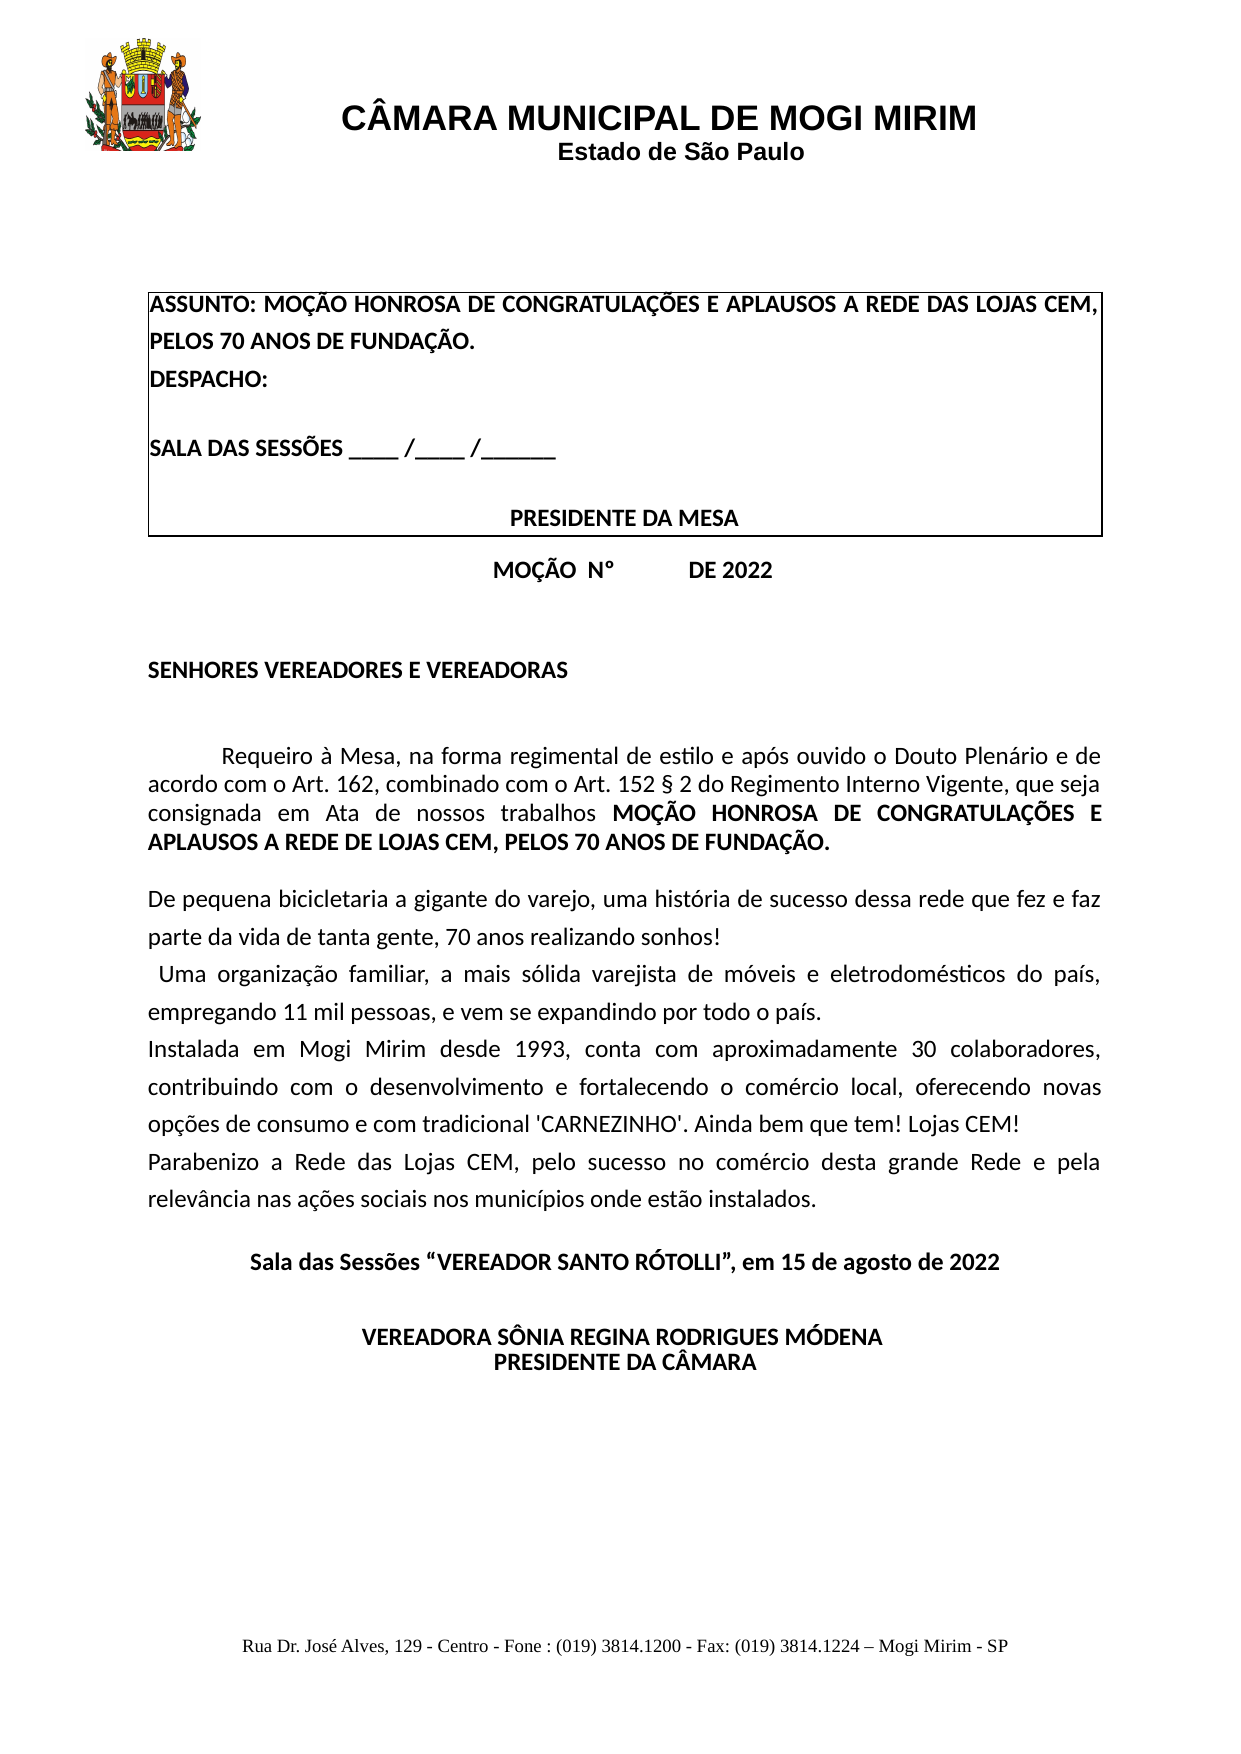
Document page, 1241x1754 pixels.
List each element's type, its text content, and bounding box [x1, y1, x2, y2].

text SENHORES VEREADORES E VEREADORAS [148, 660, 1103, 685]
text PRESIDENTE DA MESA [149, 506, 1101, 535]
text Parabenizo a Rede das Lojas CEM, pelo sucesso no comércio desta grande Rede e pela relevância nas ações sociais nos municípios onde estão instalados. [148, 1152, 1103, 1214]
text De pequena bicicletaria a gigante do varejo, uma história de sucesso dessa rede que fez e faz parte da vida de tanta gente, 70 anos realizando sonhos! [148, 889, 1103, 952]
text VEREADORA SÔNIA REGINA RODRIGUES MÓDENA [148, 1327, 1103, 1352]
text ASSUNTO: MOÇÃO HONROSA DE CONGRATULAÇÕES E APLAUSOS A REDE DAS LOJAS CEM, PELOS 70 ANOS DE FUNDAÇÃO. [149, 293, 1101, 356]
text Instalada em Mogi Mirim desde 1993, conta com aproximadamente 30 colaboradores, contribuindo com o desenvolvimento e fortalecendo o comércio local, oferecendo novas opções de consumo e com tradicional 'CARNEZINHO'. Ainda bem que tem! Lojas CEM! [148, 1039, 1103, 1139]
text MOÇÃO Nº DE 2022 [148, 560, 1103, 585]
text DESPACHO: [149, 367, 1101, 393]
picture [84, 38, 202, 151]
text Uma organização familiar, a mais sólida varejista de móveis e eletrodomésticos do país, empregando 11 mil pessoas, e vem se expandindo por todo o país. [148, 964, 1103, 1027]
text PRESIDENTE DA CÂMARA [148, 1352, 1103, 1377]
text Requeiro à Mesa, na forma regimental de estilo e após ouvido o Douto Plenário e de acordo com o Art. 162, combinado com o Art. 152 § 2 do Regimento Interno Vigente, que seja consignada em Ata de nossos trabalhos MOÇÃO HONROSA DE CONGRATULAÇÕES E APLAUSOS A REDE DE LOJAS CEM, PELOS 70 ANOS DE FUNDAÇÃO. [148, 745, 1103, 857]
text Sala das Sessões “VEREADOR SANTO RÓTOLLI”, em 15 de agosto de 2022 [148, 1252, 1103, 1277]
text SALA DAS SESSÕES ____ /____ /______ [149, 436, 1101, 462]
